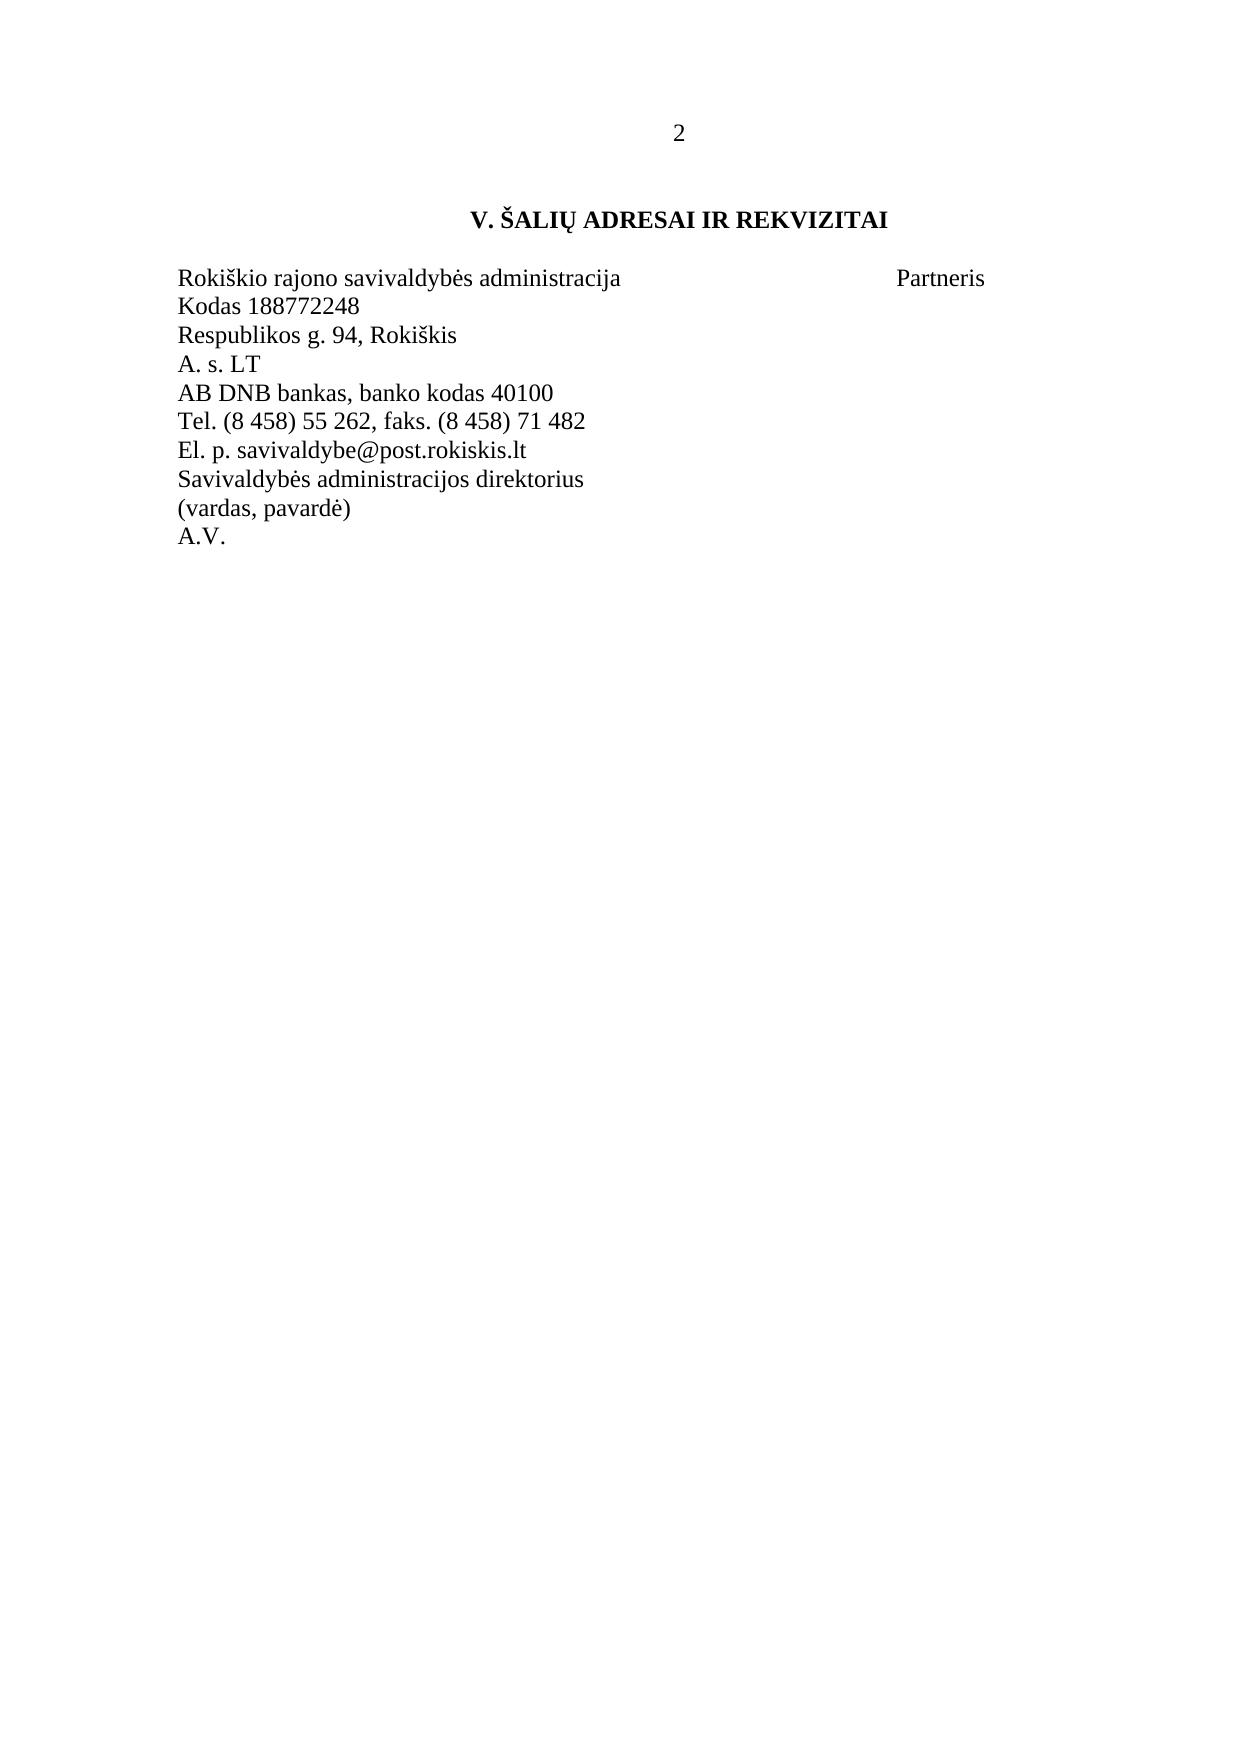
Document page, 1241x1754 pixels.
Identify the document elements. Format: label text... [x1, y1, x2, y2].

text Tel. (8 458) 55 262, faks. (8 458) 71 482 [177, 406, 1181, 435]
text Rokiškio rajono savivaldybės administracija Partneris [177, 263, 1181, 291]
text Respublikos g. 94, Rokiškis [177, 320, 1181, 349]
text El. p. savivaldybe@post.rokiskis.lt [177, 435, 1181, 464]
text Savivaldybės administracijos direktorius [177, 464, 1181, 493]
text Kodas 188772248 [177, 291, 1181, 320]
text A.V. [177, 521, 1181, 550]
text A. s. LT [177, 349, 1181, 378]
text AB DNB bankas, banko kodas 40100 [177, 378, 1181, 406]
text V. ŠALIŲ ADRESAI IR REKVIZITAI [177, 205, 1181, 234]
text (vardas, pavardė) [177, 493, 1181, 521]
